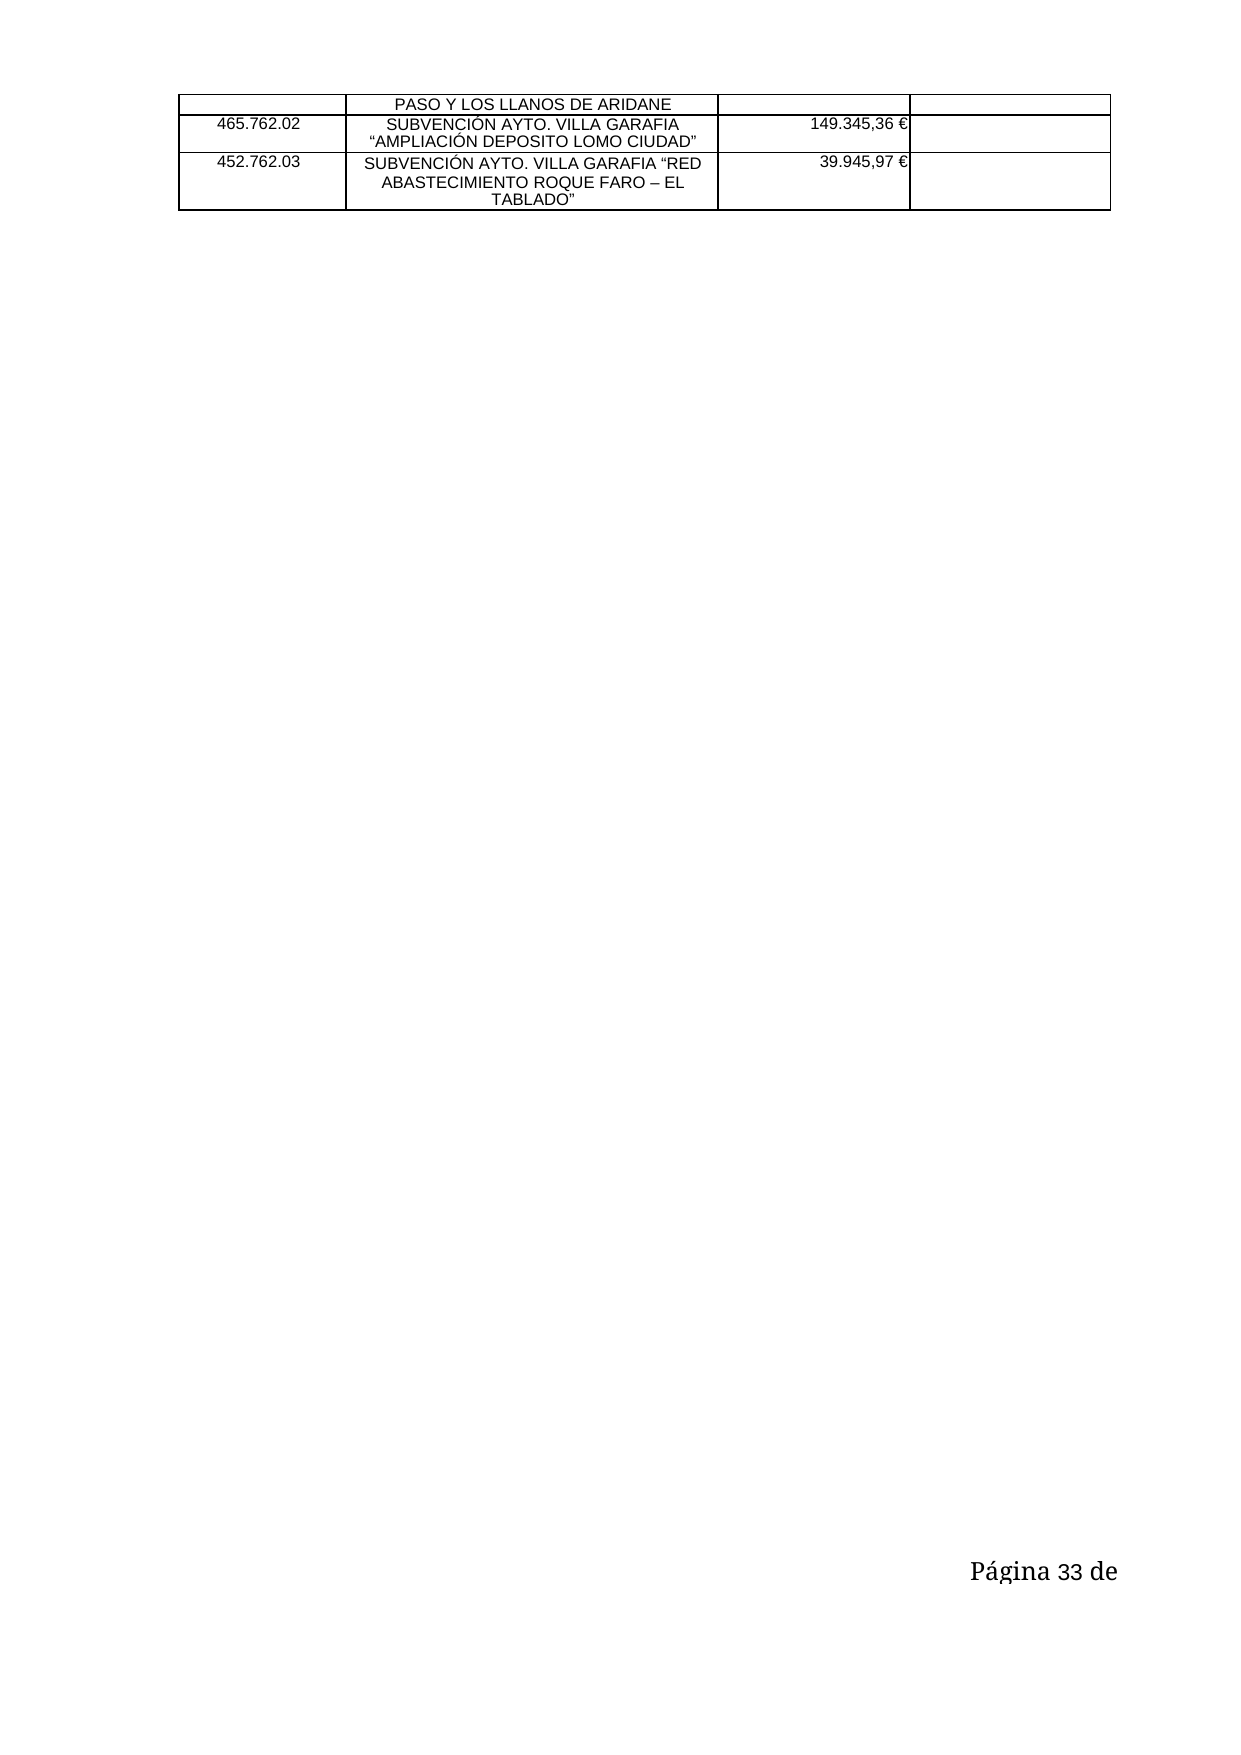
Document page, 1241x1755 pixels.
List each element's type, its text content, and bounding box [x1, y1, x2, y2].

table_cell 465.762.02 [180, 116, 345, 152]
table_cell [180, 95, 345, 114]
table_cell SUBVENCIÓN AYTO. VILLA GARAFIA “RED ABASTECIMIENTO ROQUE FARO – EL TABLADO” [347, 153, 717, 209]
table_cell [719, 95, 909, 114]
table_cell 39.945,97 € [719, 153, 909, 209]
table_cell PASO Y LOS LLANOS DE ARIDANE [347, 95, 717, 114]
table_cell [911, 153, 1110, 209]
table_cell SUBVENCIÓN AYTO. VILLA GARAFIA “AMPLIACIÓN DEPOSITO LOMO CIUDAD” [347, 116, 717, 152]
table_cell [911, 116, 1110, 152]
table_cell 452.762.03 [180, 153, 345, 209]
table_cell 149.345,36 € [719, 116, 909, 152]
table_cell [911, 95, 1110, 114]
